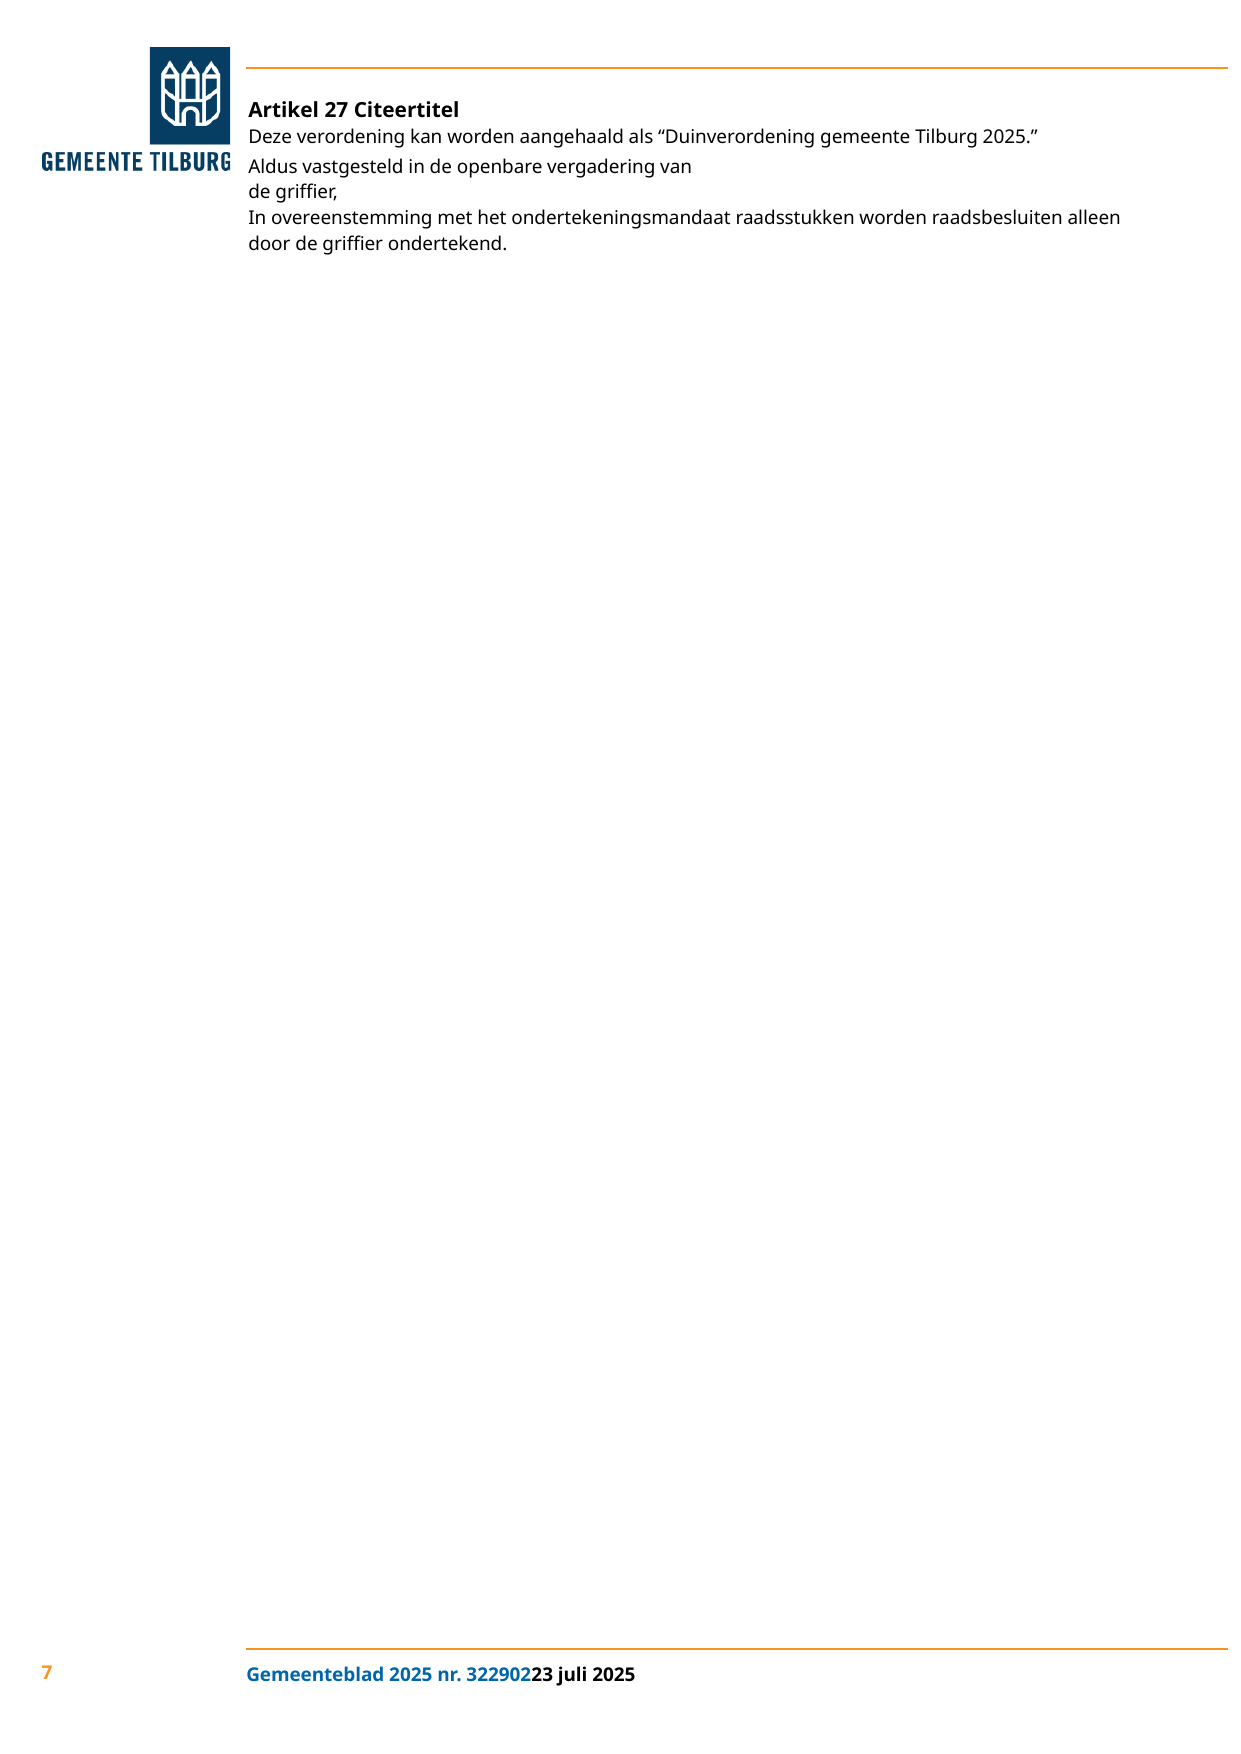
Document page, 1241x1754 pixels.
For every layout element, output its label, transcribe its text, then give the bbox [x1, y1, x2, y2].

text In overeenstemming met het ondertekeningsmandaat raadsstukken worden raadsbesluiten alleen door de griffier ondertekend. [248, 204, 1152, 256]
picture [41, 47, 231, 172]
text de griffier, [248, 178, 1152, 204]
text Artikel 27 Citeertitel [248, 95, 1152, 123]
text Deze verordening kan worden aangehaald als “Duinverordening gemeente Tilburg 2025.” [248, 123, 1152, 149]
text Aldus vastgesteld in de openbare vergadering van [248, 153, 1152, 178]
